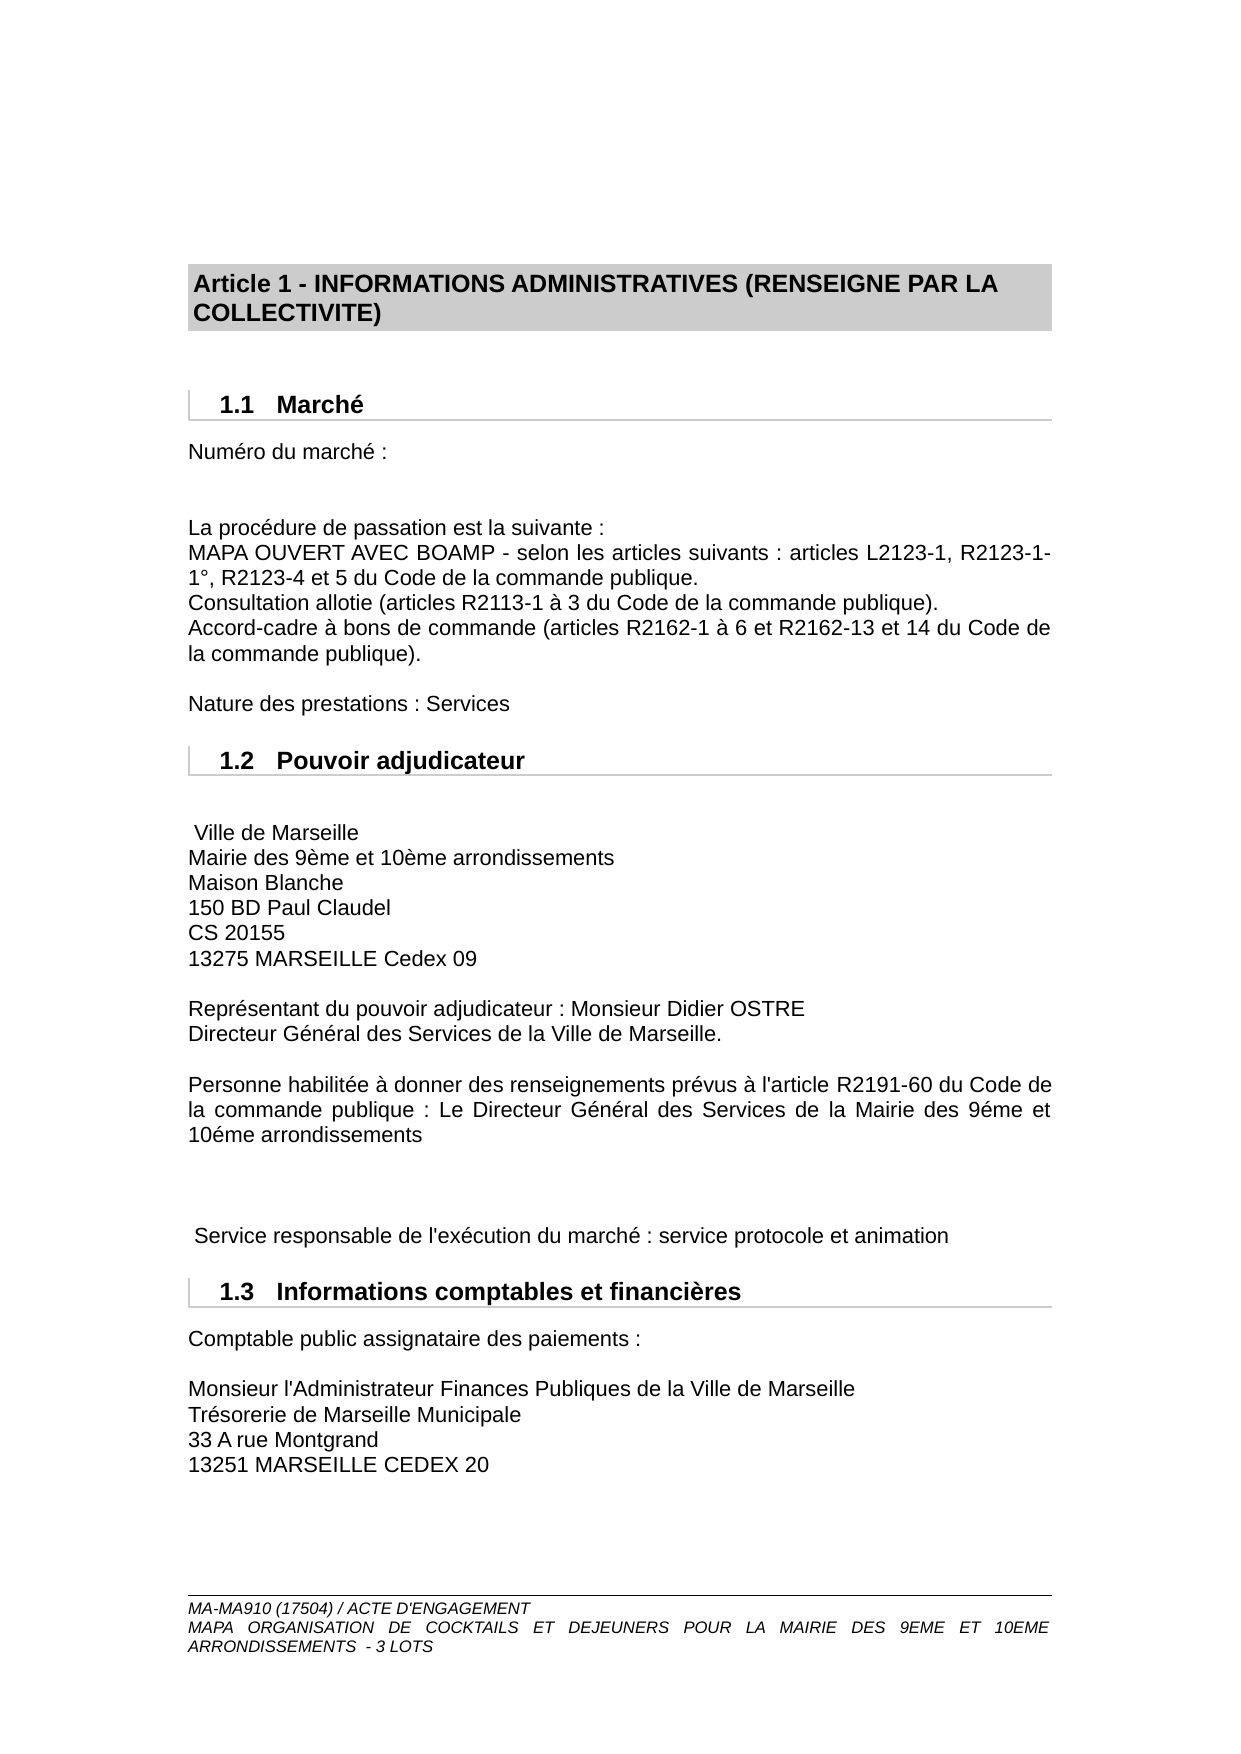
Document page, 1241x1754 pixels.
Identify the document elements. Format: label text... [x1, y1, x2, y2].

text Directeur Général des Services de la Ville de Marseille. [188, 1021, 1052, 1046]
subtitle Marché [190, 390, 1052, 419]
text 150 BD Paul Claudel [188, 895, 1052, 920]
text Service responsable de l'exécution du marché : service protocole et animation [188, 1223, 1052, 1248]
text Maison Blanche [188, 870, 1052, 895]
text Accord-cadre à bons de commande (articles R2162-1 à 6 et R2162-13 et 14 du Code de la commande publique). [188, 615, 1052, 666]
text Monsieur l'Administrateur Finances Publiques de la Ville de Marseille [188, 1376, 1052, 1402]
text Mairie des 9ème et 10ème arrondissements [188, 844, 1052, 870]
text Numéro du marché : [188, 439, 1052, 464]
text 33 A rue Montgrand [188, 1427, 1052, 1452]
text 13251 MARSEILLE CEDEX 20 [188, 1452, 1052, 1477]
text Consultation allotie (articles R2113-1 à 3 du Code de la commande publique). [188, 590, 1052, 615]
subtitle INFORMATIONS ADMINISTRATIVES (RENSEIGNE PAR LA COLLECTIVITE) [190, 266, 1050, 329]
text Trésorerie de Marseille Municipale [188, 1402, 1052, 1427]
subtitle Informations comptables et financières [188, 1277, 1052, 1306]
subtitle Pouvoir adjudicateur [190, 746, 1052, 774]
text Personne habilitée à donner des renseignements prévus à l'article R2191-60 du Code de la commande publique : Le Directeur Général des Services de la Mairie des 9éme et 10éme arrondissements [188, 1071, 1052, 1147]
text MAPA OUVERT AVEC BOAMP - selon les articles suivants : articles L2123-1, R2123-1-1°, R2123-4 et 5 du Code de la commande publique. [188, 540, 1052, 590]
text Comptable public assignataire des paiements : [188, 1326, 1052, 1351]
text Nature des prestations : Services [188, 691, 1052, 716]
text Ville de Marseille [188, 819, 1052, 844]
text Représentant du pouvoir adjudicateur : Monsieur Didier OSTRE [188, 996, 1052, 1021]
text La procédure de passation est la suivante : [188, 514, 1052, 540]
text CS 20155 [188, 920, 1052, 945]
text 13275 MARSEILLE Cedex 09 [188, 945, 1052, 971]
